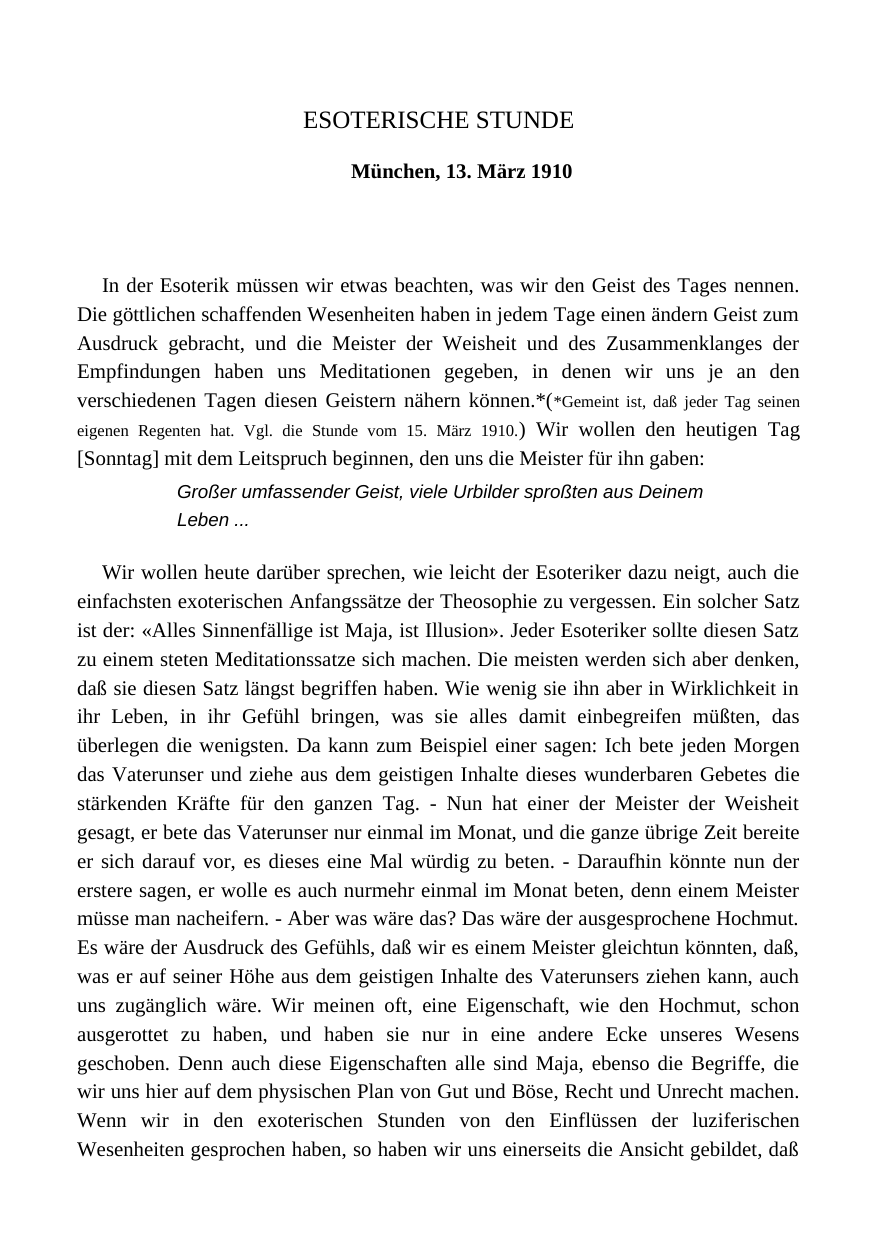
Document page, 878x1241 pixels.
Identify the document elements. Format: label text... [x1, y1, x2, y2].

subtitle München, 13. März 1910 [123, 159, 800, 183]
text Großer umfassender Geist, viele Urbilder sproßten aus Deinem Leben ... [177, 481, 759, 531]
text In der Esoterik müssen wir etwas beachten, was wir den Geist des Tages nennen. Die göttlichen schaffenden Wesenheiten haben in jedem Tage einen ändern Geist zum Ausdruck gebracht, und die Meister der Weisheit und des Zusammenklanges der Empfindungen haben uns Meditationen gegeben, in denen wir uns je an den verschiedenen Tagen diesen Geistern nähern können.*(*Gemeint ist, daß jeder Tag seinen eigenen Regenten hat. Vgl. die Stunde vom 15. März 1910.) Wir wollen den heutigen Tag [Sonntag] mit dem Leitspruch beginnen, den uns die Meister für ihn gaben: [77, 273, 800, 470]
subtitle ESOTERISCHE STUNDE [77, 106, 800, 134]
text Wir wollen heute darüber sprechen, wie leicht der Esoteriker dazu neigt, auch die einfachsten exoterischen Anfangssätze der Theosophie zu vergessen. Ein solcher Satz ist der: «Alles Sinnenfällige ist Maja, ist Illusion». Jeder Esoteriker sollte diesen Satz zu einem steten Meditationssatze sich machen. Die meisten werden sich aber denken, daß sie diesen Satz längst begriffen haben. Wie wenig sie ihn aber in Wirklichkeit in ihr Leben, in ihr Gefühl bringen, was sie alles damit einbegreifen müßten, das überlegen die wenigsten. Da kann zum Beispiel einer sagen: Ich bete jeden Morgen das Vaterunser und ziehe aus dem geistigen Inhalte dieses wunderbaren Gebetes die stärkenden Kräfte für den ganzen Tag. - Nun hat einer der Meister der Weisheit gesagt, er bete das Vaterunser nur einmal im Monat, und die ganze übrige Zeit bereite er sich darauf vor, es dieses eine Mal würdig zu beten. - Daraufhin könnte nun der erstere sagen, er wolle es auch nurmehr einmal im Monat beten, denn einem Meister müsse man nacheifern. - Aber was wäre das? Das wäre der ausgesprochene Hochmut. Es wäre der Ausdruck des Gefühls, daß wir es einem Meister gleichtun könnten, daß, was er auf seiner Höhe aus dem geistigen Inhalte des Vaterunsers ziehen kann, auch uns zugänglich wäre. Wir meinen oft, eine Eigenschaft, wie den Hochmut, schon ausgerottet zu haben, und haben sie nur in eine andere Ecke unseres Wesens geschoben. Denn auch diese Eigenschaften alle sind Maja, ebenso die Begriffe, die wir uns hier auf dem physischen Plan von Gut und Böse, Recht und Unrecht machen. Wenn wir in den exoterischen Stunden von den Einflüssen der luziferischen Wesenheiten gesprochen haben, so haben wir uns einerseits die Ansicht gebildet, daß [77, 560, 800, 1161]
